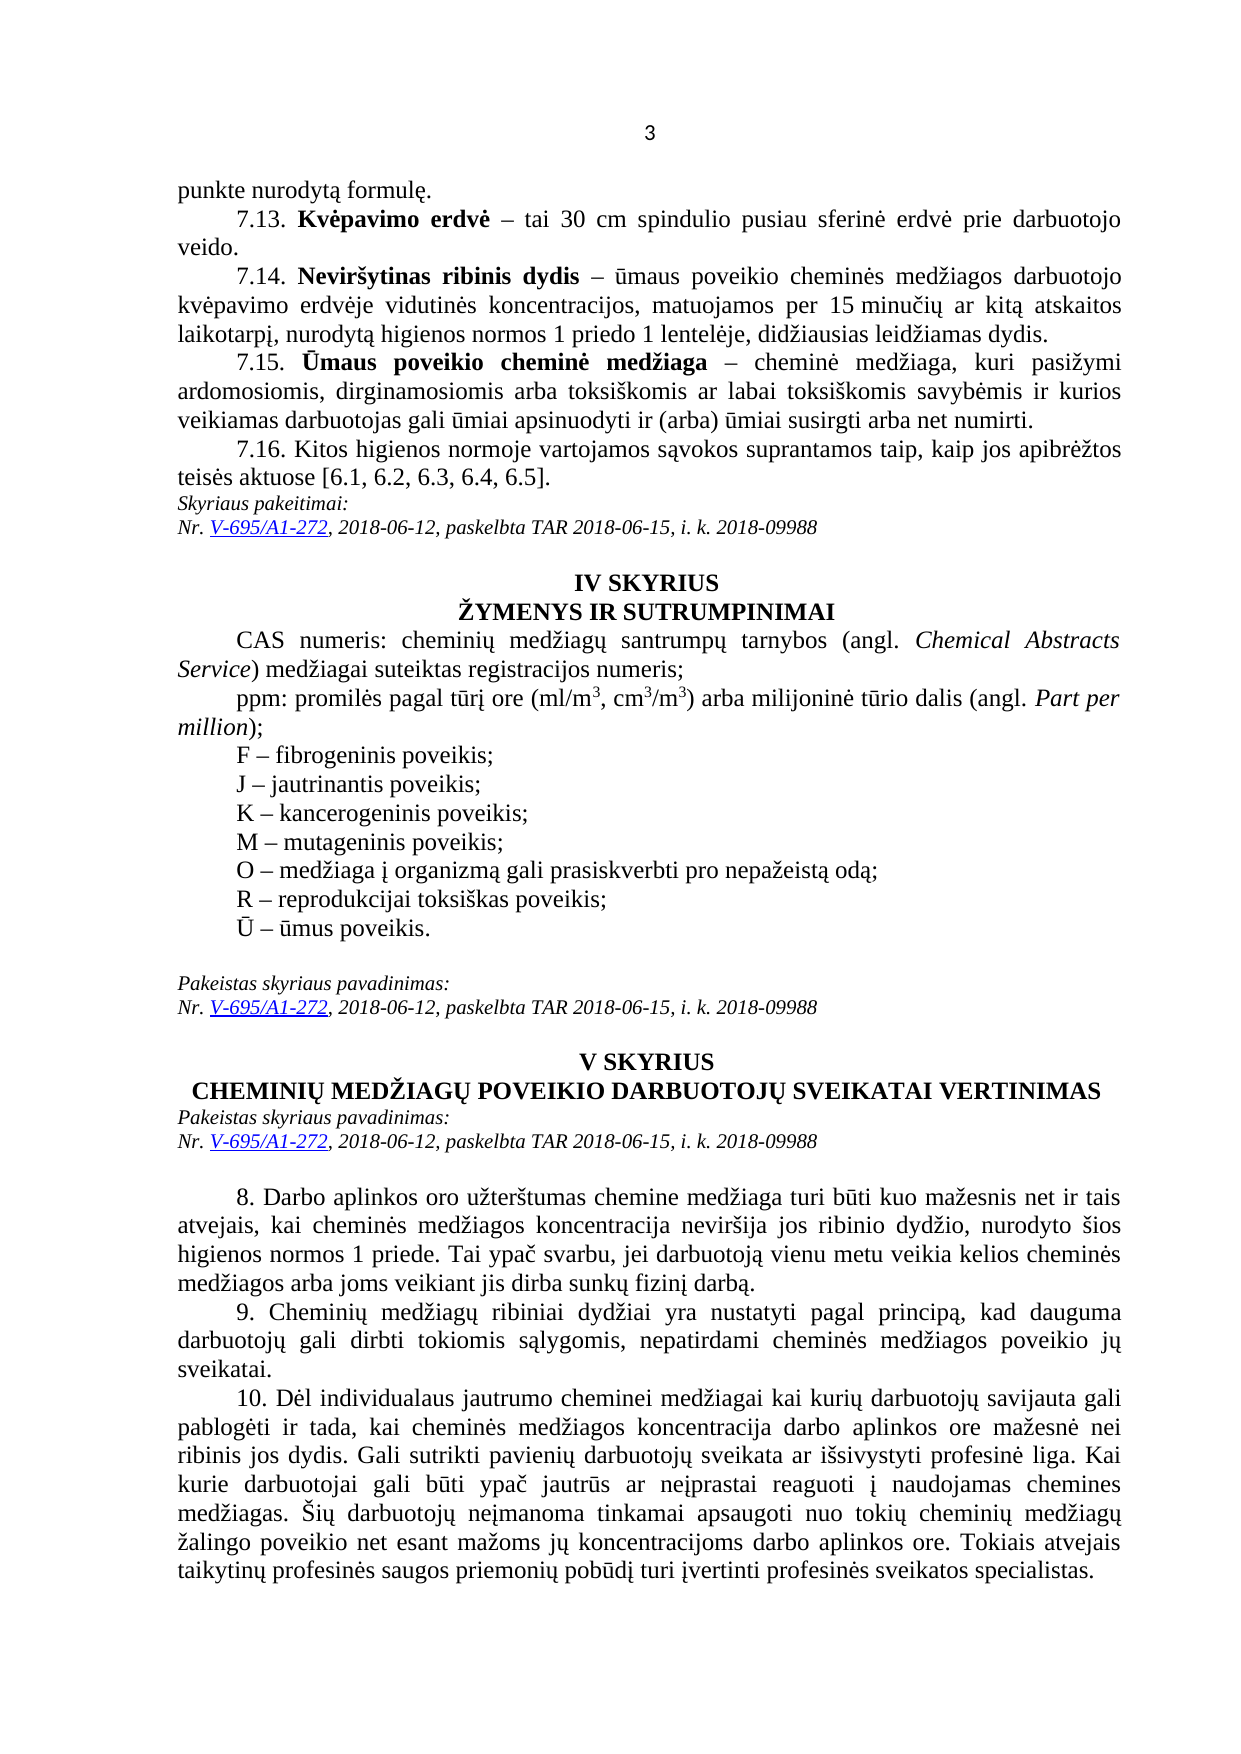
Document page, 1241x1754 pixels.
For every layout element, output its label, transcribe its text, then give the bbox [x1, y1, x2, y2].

text Ū – ūmus poveikis. [177, 913, 1122, 942]
text K – kancerogeninis poveikis; [177, 798, 1122, 827]
text 8. Darbo aplinkos oro užterštumas chemine medžiaga turi būti kuo mažesnis net ir tais atvejais, kai cheminės medžiagos koncentracija neviršija jos ribinio dydžio, nurodyto šios higienos normos 1 priede. Tai ypač svarbu, jei darbuotoją vienu metu veikia kelios cheminės medžiagos arba joms veikiant jis dirba sunkų fizinį darbą. [177, 1182, 1122, 1297]
text Nr. V-695/A1-272, 2018-06-12, paskelbta TAR 2018-06-15, i. k. 2018-09988 [177, 515, 1122, 539]
text CAS numeris: cheminių medžiagų santrumpų tarnybos (angl. Chemical Abstracts Service) medžiagai suteiktas registracijos numeris; [177, 626, 1122, 683]
text Nr. V-695/A1-272, 2018-06-12, paskelbta TAR 2018-06-15, i. k. 2018-09988 [177, 994, 1122, 1019]
text R – reprodukcijai toksiškas poveikis; [177, 884, 1122, 913]
text J – jautrinantis poveikis; [177, 769, 1122, 798]
text 7.13. Kvėpavimo erdvė – tai 30 cm spindulio pusiau sferinė erdvė prie darbuotojo veido. [177, 204, 1122, 261]
text 10. Dėl individualaus jautrumo cheminei medžiagai kai kurių darbuotojų savijauta gali pablogėti ir tada, kai cheminės medžiagos koncentracija darbo aplinkos ore mažesnė nei ribinis jos dydis. Gali sutrikti pavienių darbuotojų sveikata ar išsivystyti profesinė liga. Kai kurie darbuotojai gali būti ypač jautrūs ar neįprastai reaguoti į naudojamas chemines medžiagas. Šių darbuotojų neįmanoma tinkamai apsaugoti nuo tokių cheminių medžiagų žalingo poveikio net esant mažoms jų koncentracijoms darbo aplinkos ore. Tokiais atvejais taikytinų profesinės saugos priemonių pobūdį turi įvertinti profesinės sveikatos specialistas. [177, 1383, 1122, 1584]
text O – medžiaga į organizmą gali prasiskverbti pro nepažeistą odą; [177, 856, 1122, 884]
text Pakeistas skyriaus pavadinimas: [177, 971, 1122, 994]
text ppm: promilės pagal tūrį ore (ml/m3, cm3/m3) arba milijoninė tūrio dalis (angl. Part per million); [177, 683, 1122, 741]
text Pakeistas skyriaus pavadinimas: [177, 1105, 1122, 1129]
text 7.14. Neviršytinas ribinis dydis – ūmaus poveikio cheminės medžiagos darbuotojo kvėpavimo erdvėje vidutinės koncentracijos, matuojamos per 15 minučių ar kitą atskaitos laikotarpį, nurodytą higienos normos 1 priedo 1 lentelėje, didžiausias leidžiamas dydis. [177, 261, 1122, 347]
text V SKYRIUS CHEMINIŲ MEDŽIAGŲ POVEIKIO DARBUOTOJŲ SVEIKATAI VERTINIMAS [177, 1047, 1122, 1105]
text 7.15. Ūmaus poveikio cheminė medžiaga – cheminė medžiaga, kuri pasižymi ardomosiomis, dirginamosiomis arba toksiškomis ar labai toksiškomis savybėmis ir kurios veikiamas darbuotojas gali ūmiai apsinuodyti ir (arba) ūmiai susirgti arba net numirti. [177, 347, 1122, 434]
text M – mutageninis poveikis; [177, 827, 1122, 856]
text punkte nurodytą formulę. [177, 175, 1122, 204]
text IV SKYRIUS ŽYMENYS IR SUTRUMPINIMAI [177, 568, 1122, 626]
text Skyriaus pakeitimai: [177, 491, 1122, 515]
text 9. Cheminių medžiagų ribiniai dydžiai yra nustatyti pagal principą, kad dauguma darbuotojų gali dirbti tokiomis sąlygomis, nepatirdami cheminės medžiagos poveikio jų sveikatai. [177, 1297, 1122, 1383]
text 7.16. Kitos higienos normoje vartojamos sąvokos suprantamos taip, kaip jos apibrėžtos teisės aktuose [6.1, 6.2, 6.3, 6.4, 6.5]. [177, 434, 1122, 491]
text F – fibrogeninis poveikis; [177, 741, 1122, 769]
text Nr. V-695/A1-272, 2018-06-12, paskelbta TAR 2018-06-15, i. k. 2018-09988 [177, 1129, 1122, 1153]
